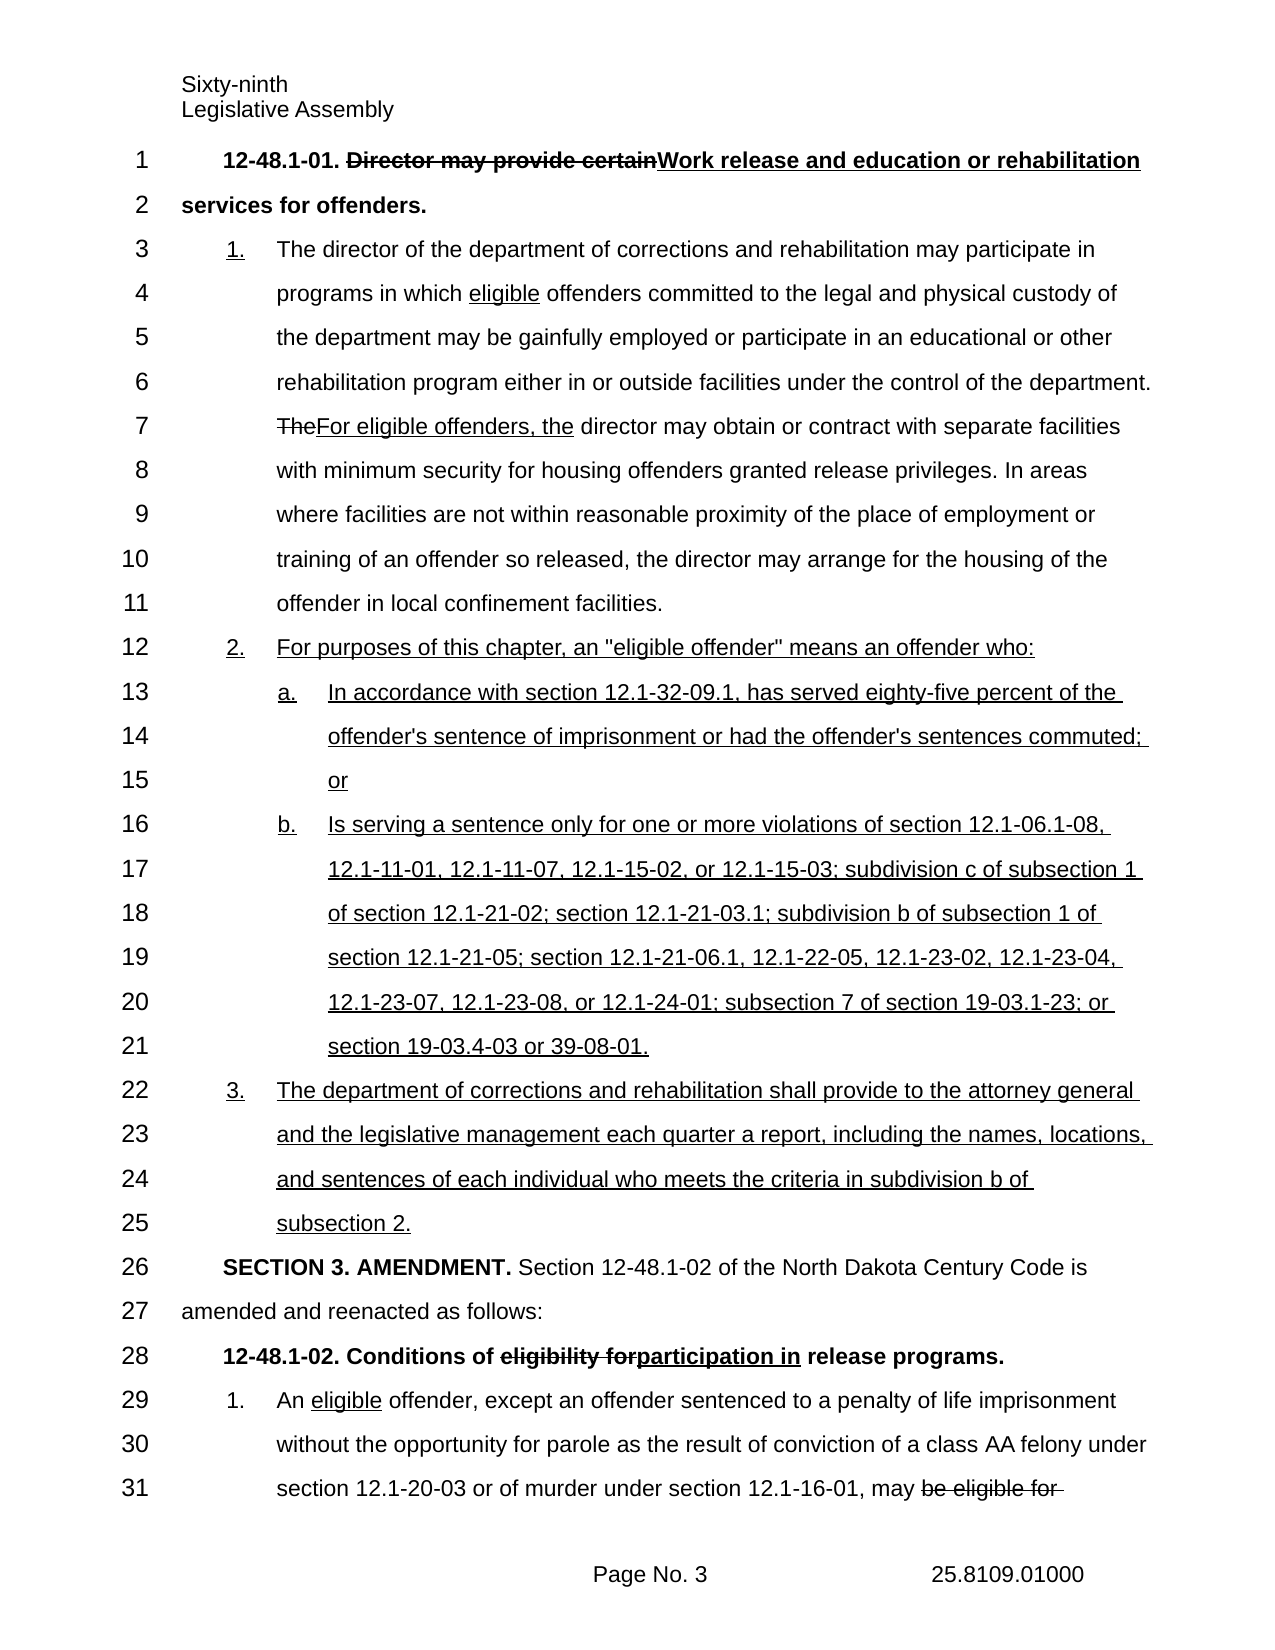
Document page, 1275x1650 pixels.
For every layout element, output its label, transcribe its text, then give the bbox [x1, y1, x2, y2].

text SECTION 3. AMENDMENT. Section 12‑48.1‑02 of the North Dakota Century Code is amended and reenacted as follows: [181, 1240, 1154, 1329]
text a. In accordance with section 12.1‑32‑09.1, has served eighty-five percent of the offender's sentence of imprisonment or had the offender's sentences commuted; or [181, 664, 1154, 797]
subtitle 12‑48.1‑01. Director may provide certainWork release and education or rehabilitation services for offenders. [181, 133, 1154, 222]
text 3. The department of corrections and rehabilitation shall provide to the attorney general and the legislative management each quarter a report, including the names, locations, and sentences of each individual who meets the criteria in subdivision b of subsection 2. [181, 1063, 1154, 1240]
text 2. For purposes of this chapter, an "eligible offender" means an offender who: [181, 620, 1154, 664]
text 1. The director of the department of corrections and rehabilitation may participate in programs in which eligible offenders committed to the legal and physical custody of the department may be gainfully employed or participate in an educational or other rehabilitation program either in or outside facilities under the control of the department. TheFor eligible offenders, the director may obtain or contract with separate facilities with minimum security for housing offenders granted release privileges. In areas where facilities are not within reasonable proximity of the place of employment or training of an offender so released, the director may arrange for the housing of the offender in local confinement facilities. [181, 222, 1154, 620]
subtitle 12‑48.1‑02. Conditions of eligibility forparticipation in release programs. [181, 1329, 1154, 1373]
text 1. An eligible offender, except an offender sentenced to a penalty of life imprisonment without the opportunity for parole as the result of conviction of a class AA felony under section 12.1‑20‑03 or of murder under section 12.1‑16‑01, may be eligible for [181, 1373, 1154, 1506]
text b. Is serving a sentence only for one or more violations of section 12.1‑06.1‑08, 12.1‑11‑01, 12.1‑11‑07, 12.1‑15‑02, or 12.1‑15‑03; subdivision c of subsection 1 of section 12.1-21‑02; section 12.1‑21‑03.1; subdivision b of subsection 1 of section 12.1‑21‑05; section 12.1‑21‑06.1, 12.1‑22‑05, 12.1‑23‑02, 12.1‑23‑04, 12.1‑23‑07, 12.1‑23‑08, or 12.1‑24‑01; subsection 7 of section 19‑03.1‑23; or section 19‑03.4‑03 or 39‑08‑01. [181, 797, 1154, 1063]
